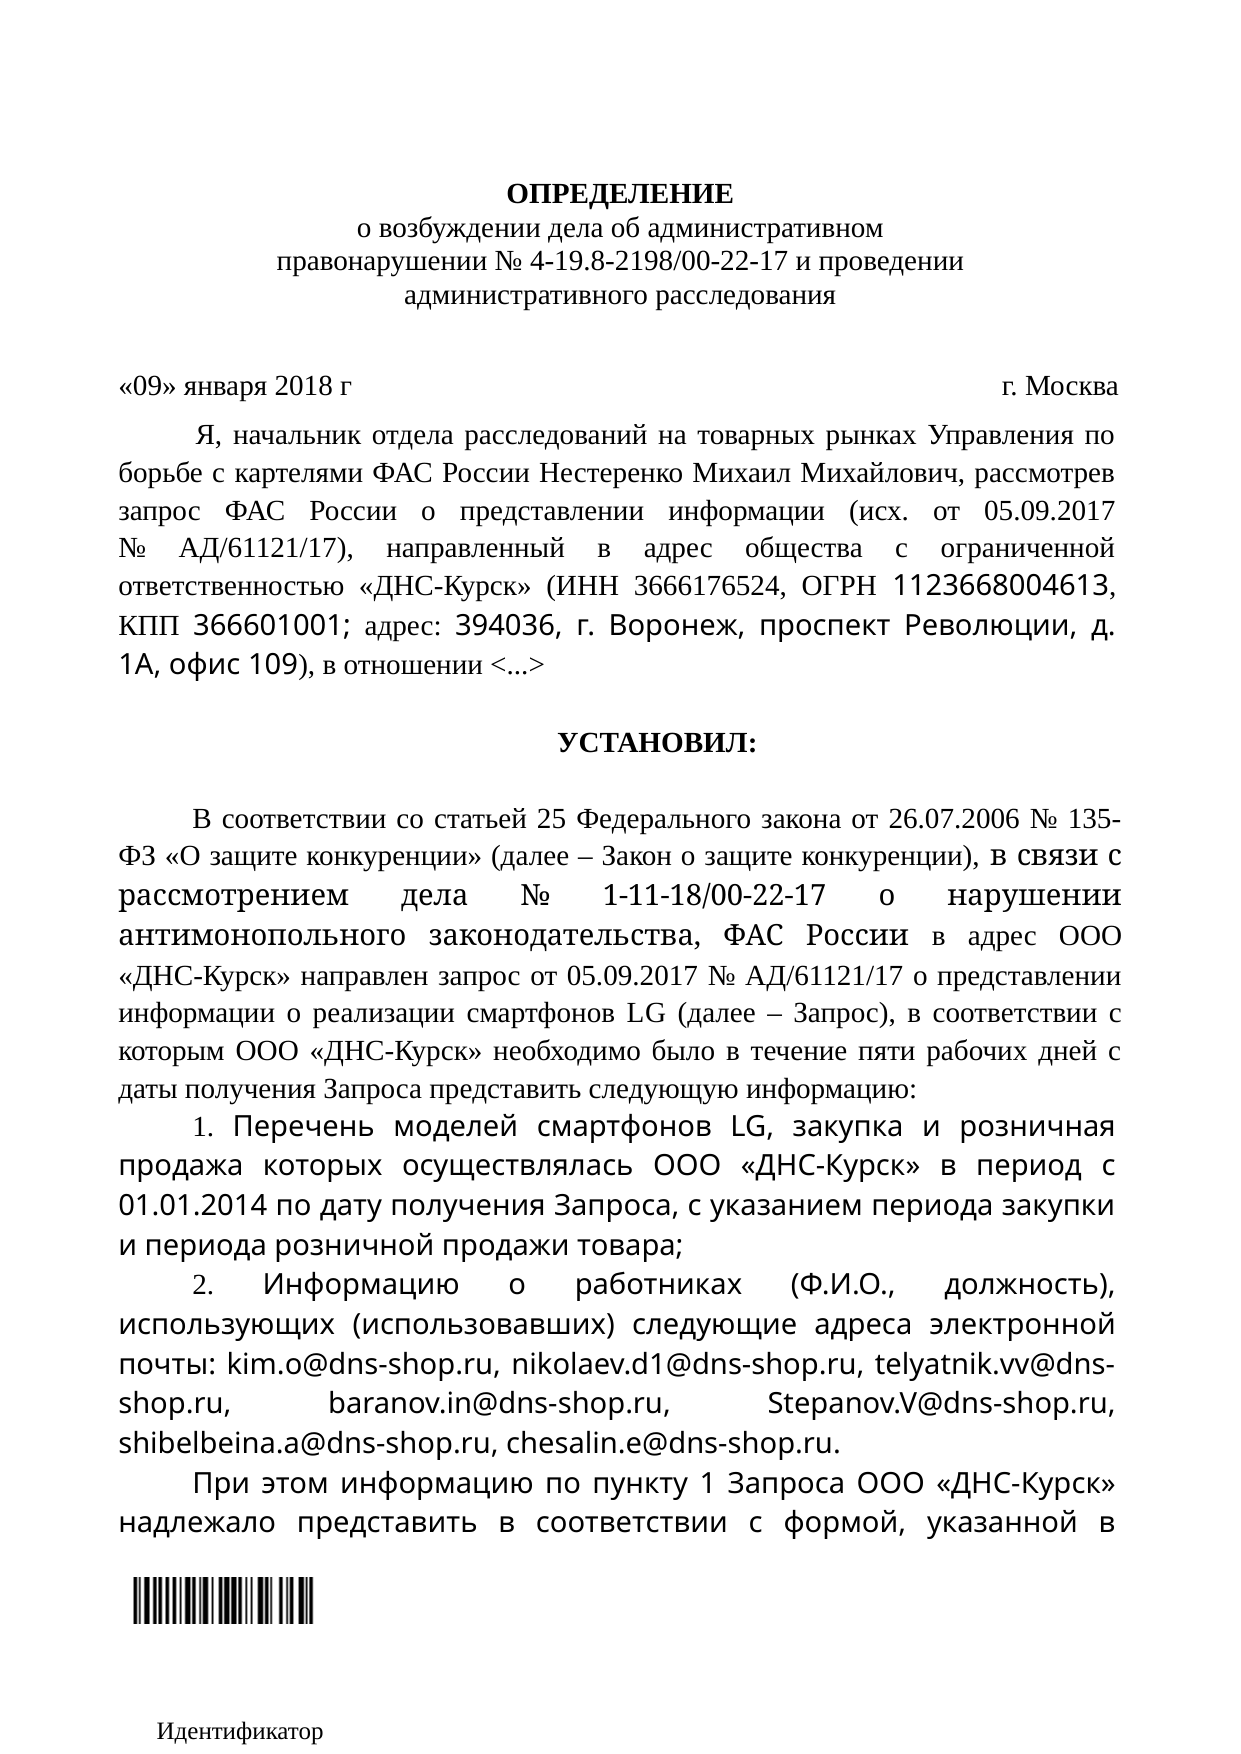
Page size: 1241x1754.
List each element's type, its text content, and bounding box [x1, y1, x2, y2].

text 1. Перечень моделей смартфонов LG, закупка и розничная продажа которых осуществлялась ООО «ДНС-Курск» в период с 01.01.2014 по дату получения Запроса, с указанием периода закупки и периода розничной продажи товара; [118, 1105, 1116, 1263]
text 2. Информацию о работниках (Ф.И.О., должность), использующих (использовавших) следующие адреса электронной почты: kim.o@dns-shop.ru, nikolaev.d1@dns-shop.ru, telyatnik.vv@dns-shop.ru, baranov.in@dns-shop.ru, Stepanov.V@dns-shop.ru, shibelbeina.a@dns-shop.ru, chesalin.e@dns-shop.ru. [118, 1263, 1116, 1462]
text При этом информацию по пункту 1 Запроса ООО «ДНС-Курск» надлежало представить в соответствии с формой, указанной в [118, 1462, 1116, 1541]
text ОПРЕДЕЛЕНИЕ [118, 176, 1122, 210]
text В соответствии со статьей 25 Федерального закона от 26.07.2006 № 135-ФЗ «О защите конкуренции» (далее – Закон о защите конкуренции), в связи с рассмотрением дела № 1-11-18/00-22-17 о нарушении антимонопольного законодательства, ФАС России в адрес ООО «ДНС-Курск» направлен запрос от 05.09.2017 № АД/61121/17 о представлении информации о реализации смартфонов LG (далее – Запрос), в соответствии с которым ООО «ДНС-Курск» необходимо было в течение пяти рабочих дней с даты получения Запроса представить следующую информацию: [118, 797, 1122, 1105]
text УСТАНОВИЛ: [118, 721, 1122, 759]
text Я, начальник отдела расследований на товарных рынках Управления по борьбе с картелями ФАС России Нестеренко Михаил Михайлович, рассмотрев запрос ФАС России о представлении информации (исх. от 05.09.2017 № АД/61121/17), направленный в адрес общества с ограниченной ответственностью «ДНС-Курск» (ИНН 3666176524, ОГРН 1123668004613, КПП 366601001; адрес: 394036, г. Воронеж, проспект Революции, д. 1А, офис 109), в отношении <...> [118, 413, 1116, 683]
text правонарушении № 4-19.8-2198/00-22-17 и проведении [118, 243, 1122, 277]
text «09» января 2018 г г. Москва [118, 368, 1122, 401]
text административного расследования [118, 277, 1122, 311]
text о возбуждении дела об административном [118, 210, 1122, 243]
picture [118, 1577, 331, 1624]
